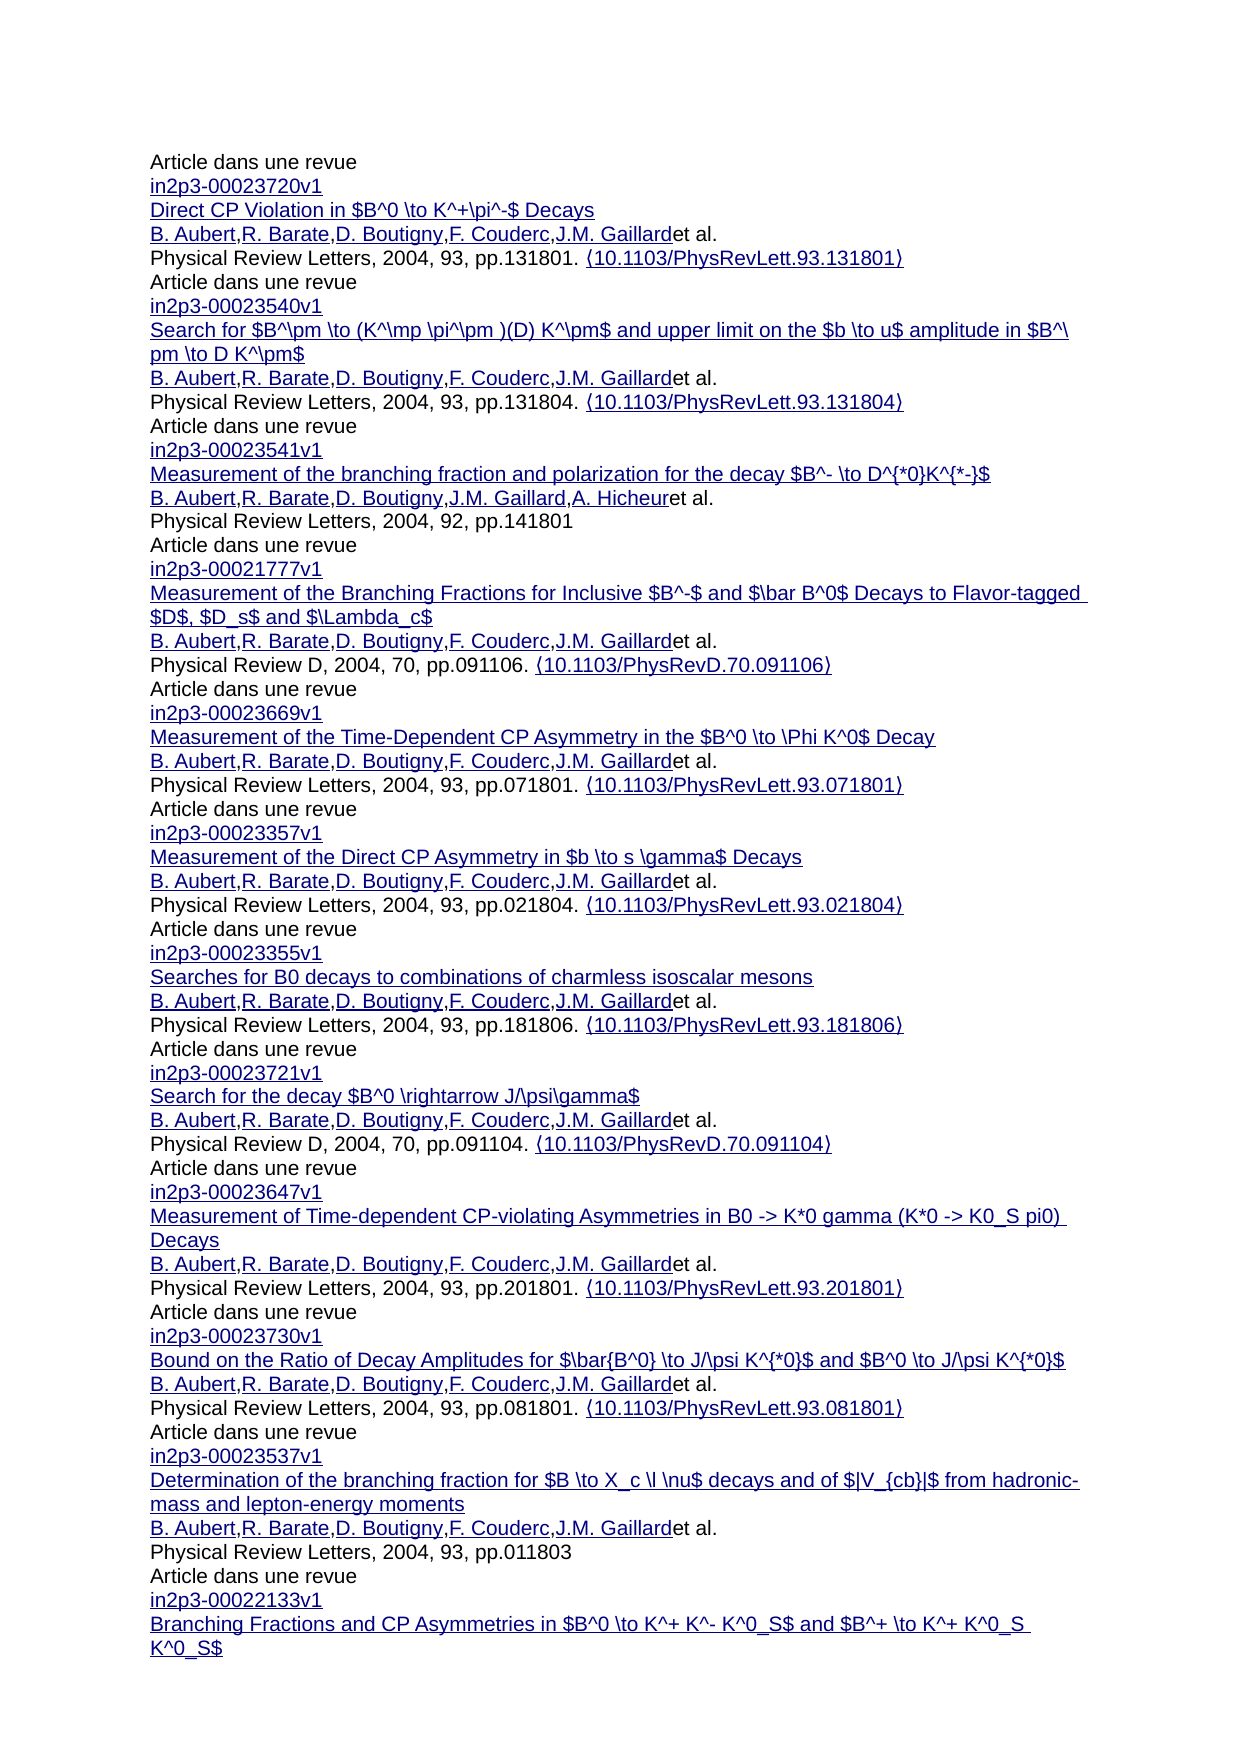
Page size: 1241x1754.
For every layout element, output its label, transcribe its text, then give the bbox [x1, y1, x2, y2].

table_cell Measurement of the branching fraction and polarization for the decay $B^- \to D^{*0}K^{*-}$ B. Aubert,R. Barate,D. Boutigny,J.M. Gaillard,A. Hicheuret al. Physical Review Letters, 2004, 92, pp.141801 Article dans une revue in2p3-00021777v1 [150, 461, 1090, 581]
table_cell Measurement of the Direct CP Asymmetry in $b \to s \gamma$ Decays B. Aubert,R. Barate,D. Boutigny,F. Couderc,J.M. Gaillardet al. Physical Review Letters, 2004, 93, pp.021804. ⟨10.1103/PhysRevLett.93.021804⟩ Article dans une revue in2p3-00023355v1 [150, 845, 1090, 964]
table_cell Search for the decay $B^0 \rightarrow J/\psi\gamma$ B. Aubert,R. Barate,D. Boutigny,F. Couderc,J.M. Gaillardet al. Physical Review D, 2004, 70, pp.091104. ⟨10.1103/PhysRevD.70.091104⟩ Article dans une revue in2p3-00023647v1 [150, 1084, 1090, 1204]
table_cell Measurement of the Branching Fractions for Inclusive $B^-$ and $\bar B^0$ Decays to Flavor-tagged $D$, $D_s$ and $\Lambda_c$ B. Aubert,R. Barate,D. Boutigny,F. Couderc,J.M. Gaillardet al. Physical Review D, 2004, 70, pp.091106. ⟨10.1103/PhysRevD.70.091106⟩ Article dans une revue in2p3-00023669v1 [150, 581, 1090, 725]
table_cell Bound on the Ratio of Decay Amplitudes for $\bar{B^0} \to J/\psi K^{*0}$ and $B^0 \to J/\psi K^{*0}$ B. Aubert,R. Barate,D. Boutigny,F. Couderc,J.M. Gaillardet al. Physical Review Letters, 2004, 93, pp.081801. ⟨10.1103/PhysRevLett.93.081801⟩ Article dans une revue in2p3-00023537v1 [150, 1348, 1090, 1468]
table_cell Determination of the branching fraction for $B \to X_c \l \nu$ decays and of $|V_{cb}|$ from hadronic-mass and lepton-energy moments B. Aubert,R. Barate,D. Boutigny,F. Couderc,J.M. Gaillardet al. Physical Review Letters, 2004, 93, pp.011803 Article dans une revue in2p3-00022133v1 [150, 1468, 1090, 1611]
table_cell Searches for B0 decays to combinations of charmless isoscalar mesons B. Aubert,R. Barate,D. Boutigny,F. Couderc,J.M. Gaillardet al. Physical Review Letters, 2004, 93, pp.181806. ⟨10.1103/PhysRevLett.93.181806⟩ Article dans une revue in2p3-00023721v1 [150, 965, 1090, 1084]
table_cell Direct CP Violation in $B^0 \to K^+\pi^-$ Decays B. Aubert,R. Barate,D. Boutigny,F. Couderc,J.M. Gaillardet al. Physical Review Letters, 2004, 93, pp.131801. ⟨10.1103/PhysRevLett.93.131801⟩ Article dans une revue in2p3-00023540v1 [150, 198, 1090, 318]
table_cell Measurement of Time-dependent CP-violating Asymmetries in B0 -> K*0 gamma (K*0 -> K0_S pi0) Decays B. Aubert,R. Barate,D. Boutigny,F. Couderc,J.M. Gaillardet al. Physical Review Letters, 2004, 93, pp.201801. ⟨10.1103/PhysRevLett.93.201801⟩ Article dans une revue in2p3-00023730v1 [150, 1204, 1090, 1348]
table_cell Search for $B^\pm \to (K^\mp \pi^\pm )(D) K^\pm$ and upper limit on the $b \to u$ amplitude in $B^\pm \to D K^\pm$ B. Aubert,R. Barate,D. Boutigny,F. Couderc,J.M. Gaillardet al. Physical Review Letters, 2004, 93, pp.131804. ⟨10.1103/PhysRevLett.93.131804⟩ Article dans une revue in2p3-00023541v1 [150, 318, 1090, 461]
table_cell Branching Fractions and CP Asymmetries in $B^0 \to K^+ K^- K^0_S$ and $B^+ \to K^+ K^0_S K^0_S$ [150, 1611, 1090, 1659]
table_cell Article dans une revue in2p3-00023720v1 [150, 150, 1090, 198]
table_cell Measurement of the Time-Dependent CP Asymmetry in the $B^0 \to \Phi K^0$ Decay B. Aubert,R. Barate,D. Boutigny,F. Couderc,J.M. Gaillardet al. Physical Review Letters, 2004, 93, pp.071801. ⟨10.1103/PhysRevLett.93.071801⟩ Article dans une revue in2p3-00023357v1 [150, 725, 1090, 845]
